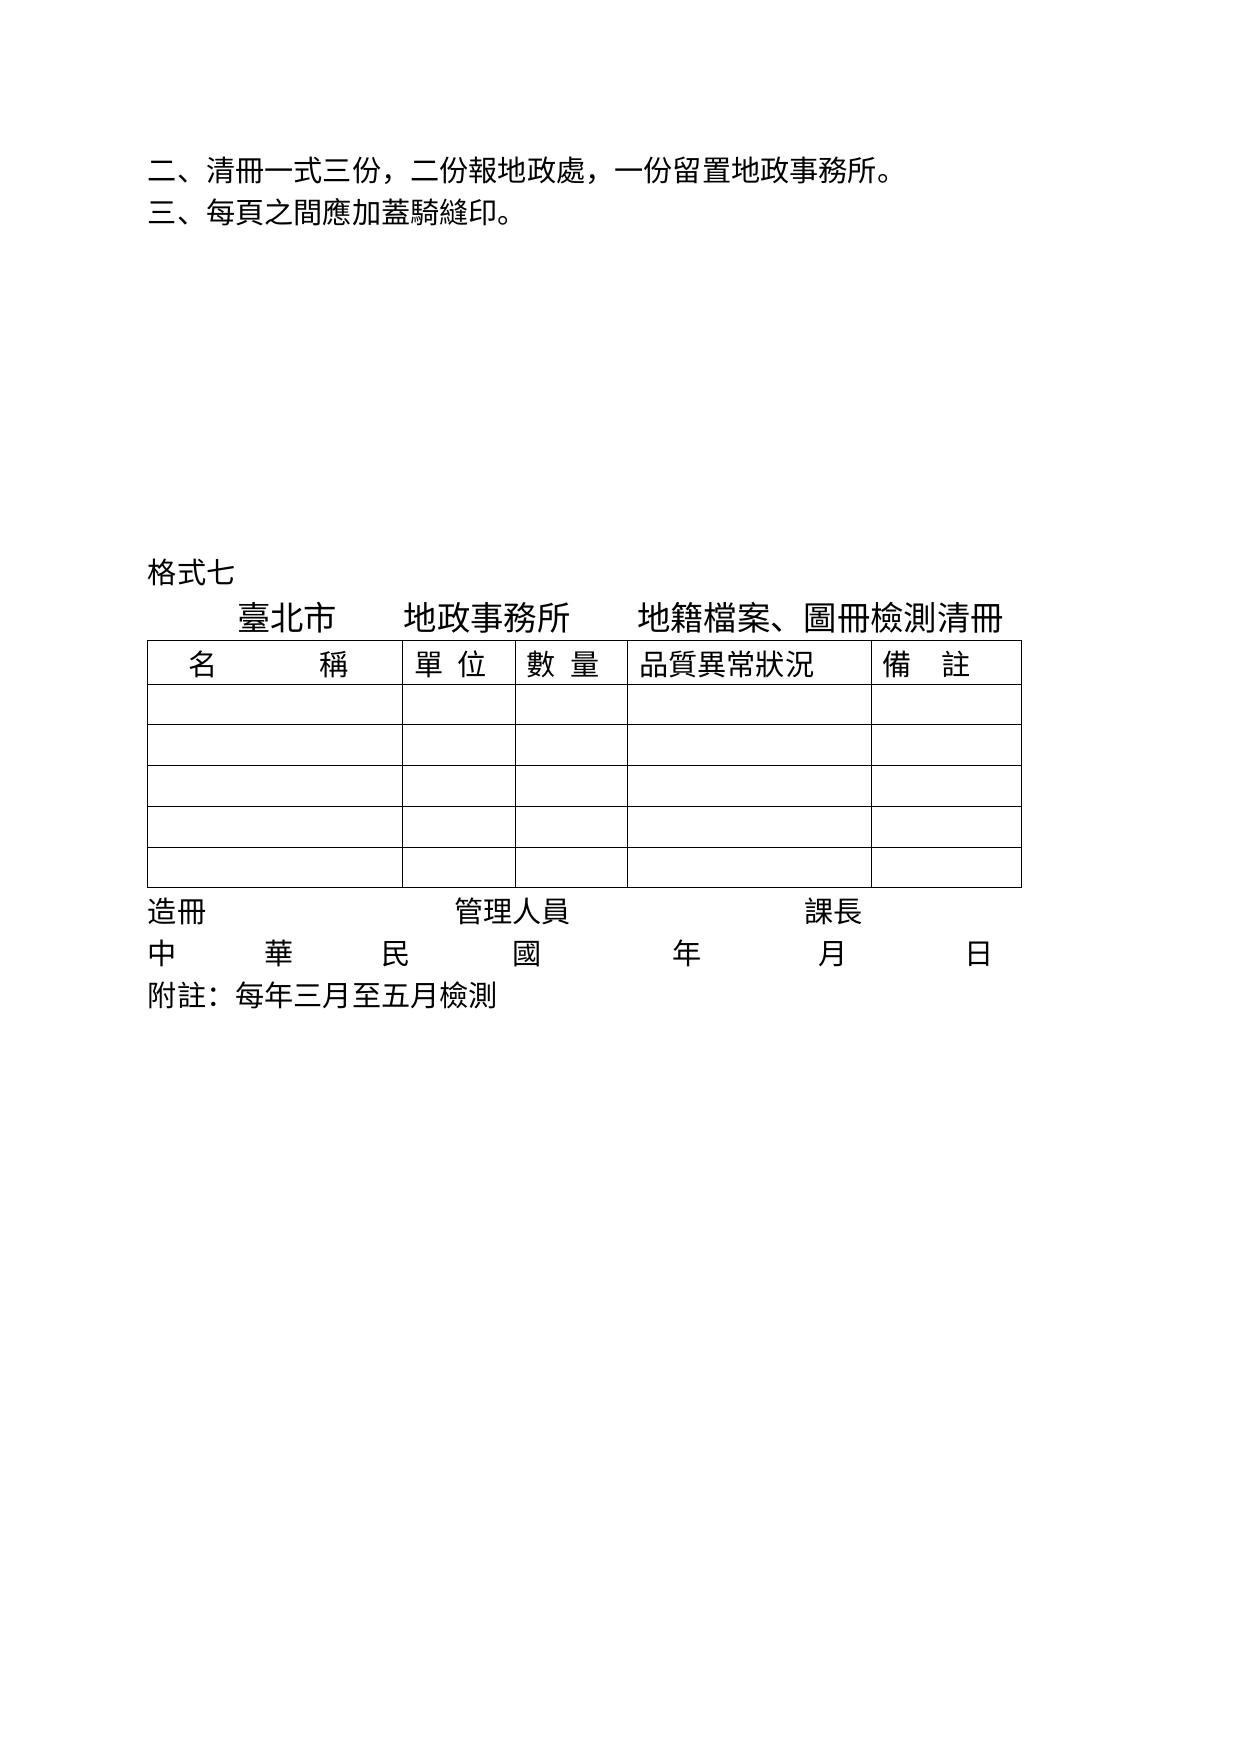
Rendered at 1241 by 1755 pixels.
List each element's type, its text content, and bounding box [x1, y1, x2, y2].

text 中 華 民 國 年 月 日 [148, 931, 1093, 973]
table_cell [403, 807, 515, 847]
table_cell [628, 766, 871, 806]
text 格式七 [148, 550, 1093, 592]
table_cell [628, 725, 871, 765]
text 臺北市 地政事務所 地籍檔案、圖冊檢測清冊 [148, 592, 1093, 640]
text 造冊 管理人員 課長 [148, 888, 1093, 931]
table_cell [516, 848, 627, 887]
table_cell [872, 848, 1021, 887]
table_cell [148, 685, 402, 724]
table_cell [148, 766, 402, 806]
table_cell [516, 766, 627, 806]
table_cell [628, 807, 871, 847]
table_header 備 註 [872, 641, 1021, 684]
table_cell [148, 725, 402, 765]
table_cell [148, 807, 402, 847]
table_cell [872, 685, 1021, 724]
text 附註：每年三月至五月檢測 [148, 973, 1093, 1015]
table_cell [628, 848, 871, 887]
table_header 名 稱 [148, 641, 402, 684]
table_cell [516, 685, 627, 724]
table_cell [516, 725, 627, 765]
table_cell [403, 725, 515, 765]
table_cell [628, 685, 871, 724]
table_cell [403, 766, 515, 806]
table_header 品質異常狀況 [628, 641, 871, 684]
table_cell [516, 807, 627, 847]
text 三、每頁之間應加蓋騎縫印。 [148, 190, 1093, 232]
table_cell [403, 685, 515, 724]
table_cell [148, 848, 402, 887]
table_cell [403, 848, 515, 887]
table_header 數 量 [516, 641, 627, 684]
table_header 單 位 [403, 641, 515, 684]
text 二、清冊一式三份，二份報地政處，一份留置地政事務所。 [148, 148, 1093, 190]
table_cell [872, 725, 1021, 765]
table_cell [872, 766, 1021, 806]
table_cell [872, 807, 1021, 847]
